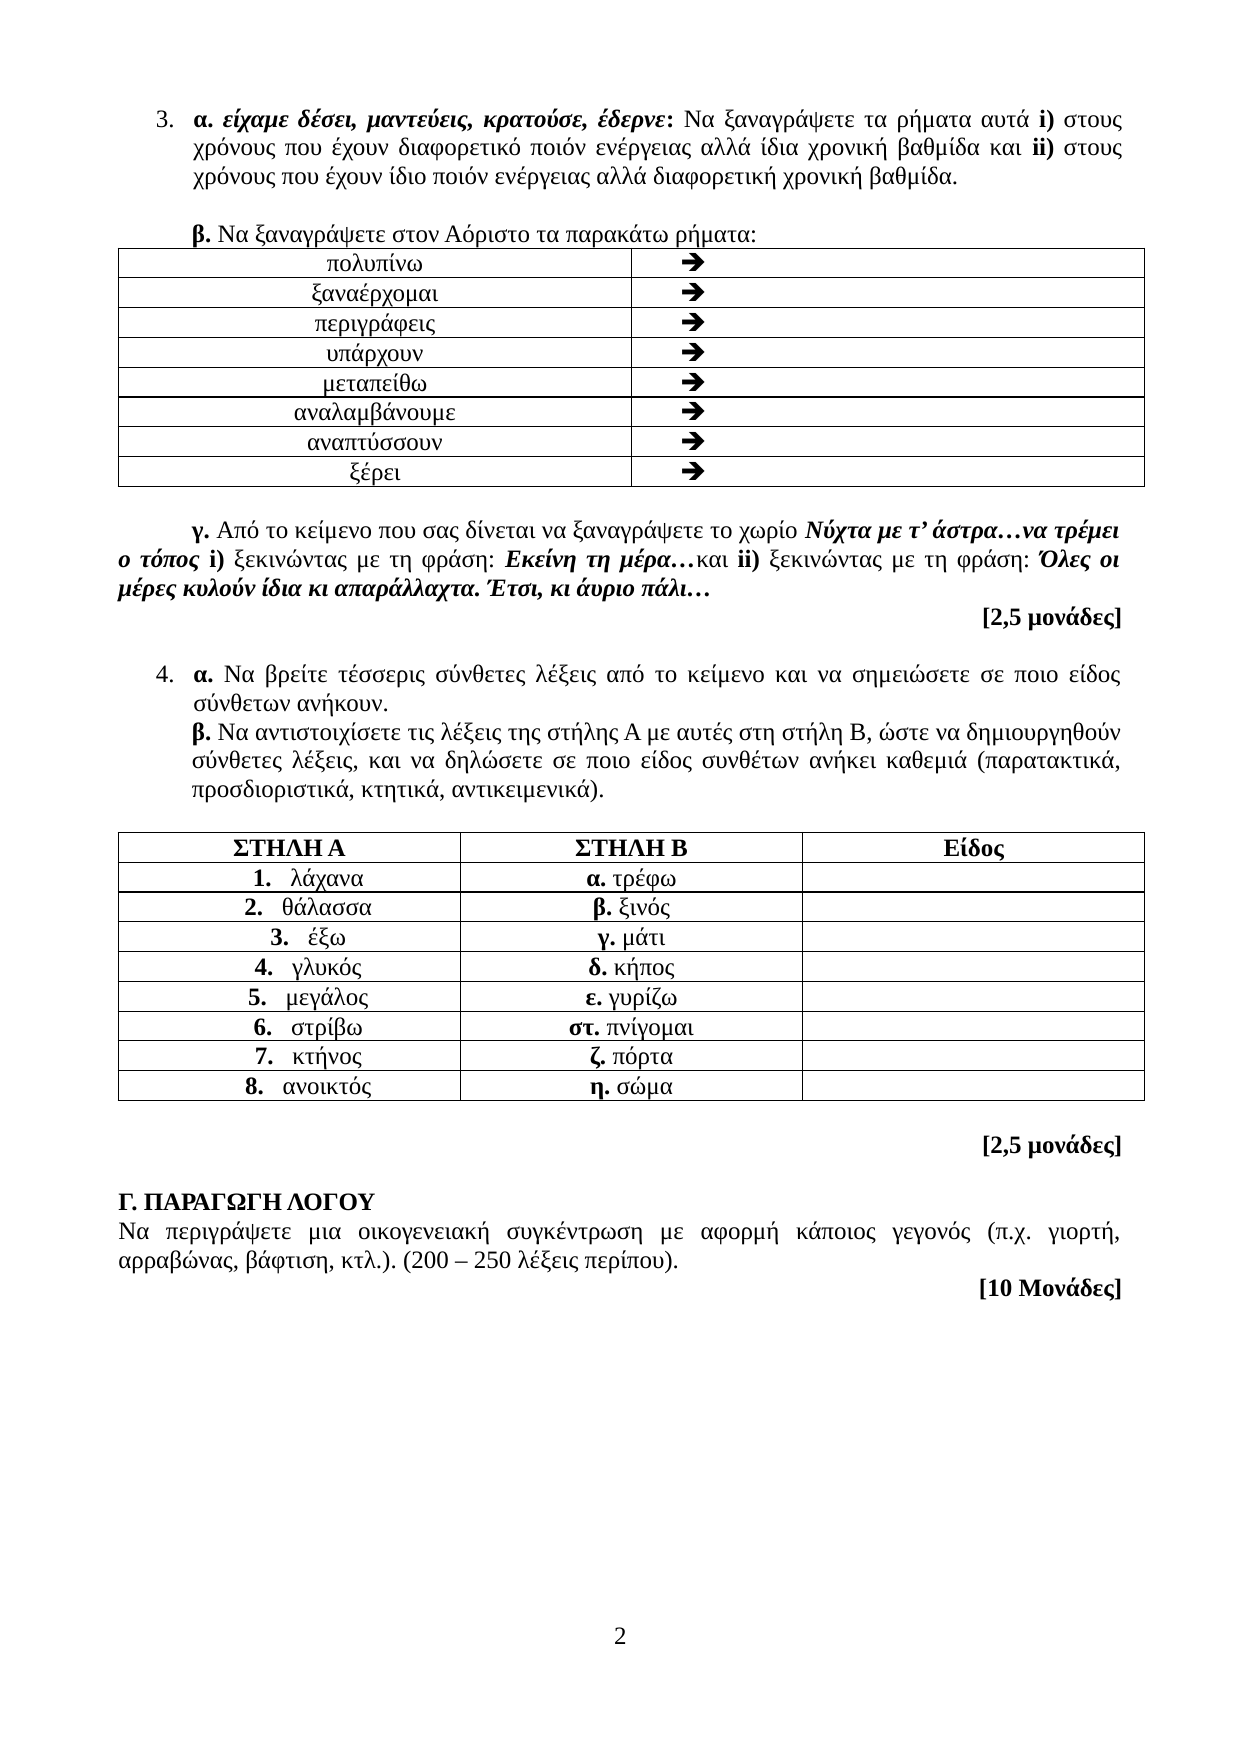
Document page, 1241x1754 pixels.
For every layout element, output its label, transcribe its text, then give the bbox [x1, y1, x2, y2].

table_cell [803, 893, 1144, 921]
table_cell [632, 427, 1144, 456]
table_cell [803, 1071, 1144, 1100]
table_cell [803, 982, 1144, 1011]
text [2,5 μονάδες] [118, 1130, 1122, 1158]
table_header πολυπίνω [119, 249, 631, 277]
table_cell [803, 863, 1144, 891]
text β. Να ξαναγράψετε στον Αόριστο τα παρακάτω ρήματα: [192, 219, 1122, 247]
table_cell στ. πνίγομαι [461, 1012, 802, 1040]
table_cell η. σώμα [461, 1071, 802, 1100]
table_cell ξέρει [119, 457, 631, 486]
table_cell αναλαμβάνουμε [119, 398, 631, 426]
table_cell υπάρχουν [119, 338, 631, 367]
table_cell [632, 308, 1144, 337]
table_cell [632, 338, 1144, 367]
table_cell γ. μάτι [461, 922, 802, 951]
table_cell κτήνος [119, 1041, 460, 1070]
table_cell [632, 278, 1144, 307]
table_cell [803, 1012, 1144, 1040]
table_cell ξαναέρχομαι [119, 278, 631, 307]
text γ. Από το κείμενο που σας δίνεται να ξαναγράψετε το χωρίο Νύχτα με τ’ άστρα…να τρέμει ο τόπος i) ξεκινώντας με τη φράση: Εκείνη τη μέρα…και ii) ξεκινώντας με τη φράση: Όλες οι μέρες κυλούν ίδια κι απαράλλαχτα. Έτσι, κι άυριο πάλι… [118, 516, 1122, 602]
table_cell ε. γυρίζω [461, 982, 802, 1011]
table_header [632, 249, 1144, 277]
table_header Είδος [803, 833, 1144, 862]
text [10 Μονάδες] [118, 1273, 1122, 1302]
table_cell μεγάλος [119, 982, 460, 1011]
table_cell δ. κήπος [461, 952, 802, 981]
list α. είχαμε δέσει, μαντεύεις, κρατούσε, έδερνε: Να ξαναγράψετε τα ρήματα αυτά i) στους χρόνους που έχουν διαφορετικό ποιόν ενέργειας αλλά ίδια χρονική βαθμίδα και ii) στους χρόνους που έχουν ίδιο ποιόν ενέργειας αλλά διαφορετική χρονική βαθμίδα. [156, 104, 1122, 190]
list α. Να βρείτε τέσσερις σύνθετες λέξεις από το κείμενο και να σημειώσετε σε ποιο είδος σύνθετων ανήκουν. [156, 659, 1122, 717]
table_cell [632, 398, 1144, 426]
table_cell λάχανα [119, 863, 460, 891]
text Να περιγράψετε μια οικογενειακή συγκέντρωση με αφορμή κάποιος γεγονός (π.χ. γιορτή, αρραβώνας, βάφτιση, κτλ.). (200 – 250 λέξεις περίπου). [118, 1216, 1122, 1273]
table_cell ζ. πόρτα [461, 1041, 802, 1070]
text [2,5 μονάδες] [118, 602, 1122, 631]
table_cell β. ξινός [461, 893, 802, 921]
table_cell [803, 952, 1144, 981]
table_cell [803, 922, 1144, 951]
table_cell περιγράφεις [119, 308, 631, 337]
table_cell στρίβω [119, 1012, 460, 1040]
table_header ΣΤΗΛΗ Β [461, 833, 802, 862]
table_cell έξω [119, 922, 460, 951]
table_cell α. τρέφω [461, 863, 802, 891]
table_cell [803, 1041, 1144, 1070]
text β. Να αντιστοιχίσετε τις λέξεις της στήλης Α με αυτές στη στήλη Β, ώστε να δημιουργηθούν σύνθετες λέξεις, και να δηλώσετε σε ποιο είδος συνθέτων ανήκει καθεμιά (παρατακτικά, προσδιοριστικά, κτητικά, αντικειμενικά). [192, 717, 1122, 803]
table_header ΣΤΗΛΗ Α [119, 833, 460, 862]
table_cell γλυκός [119, 952, 460, 981]
table_cell θάλασσα [119, 893, 460, 921]
table_cell [632, 457, 1144, 486]
text Γ. ΠΑΡΑΓΩΓΗ ΛΟΓΟΥ [118, 1187, 1122, 1216]
table_cell μεταπείθω [119, 368, 631, 396]
table_cell [632, 368, 1144, 396]
table_cell αναπτύσσουν [119, 427, 631, 456]
table_cell ανοικτός [119, 1071, 460, 1100]
